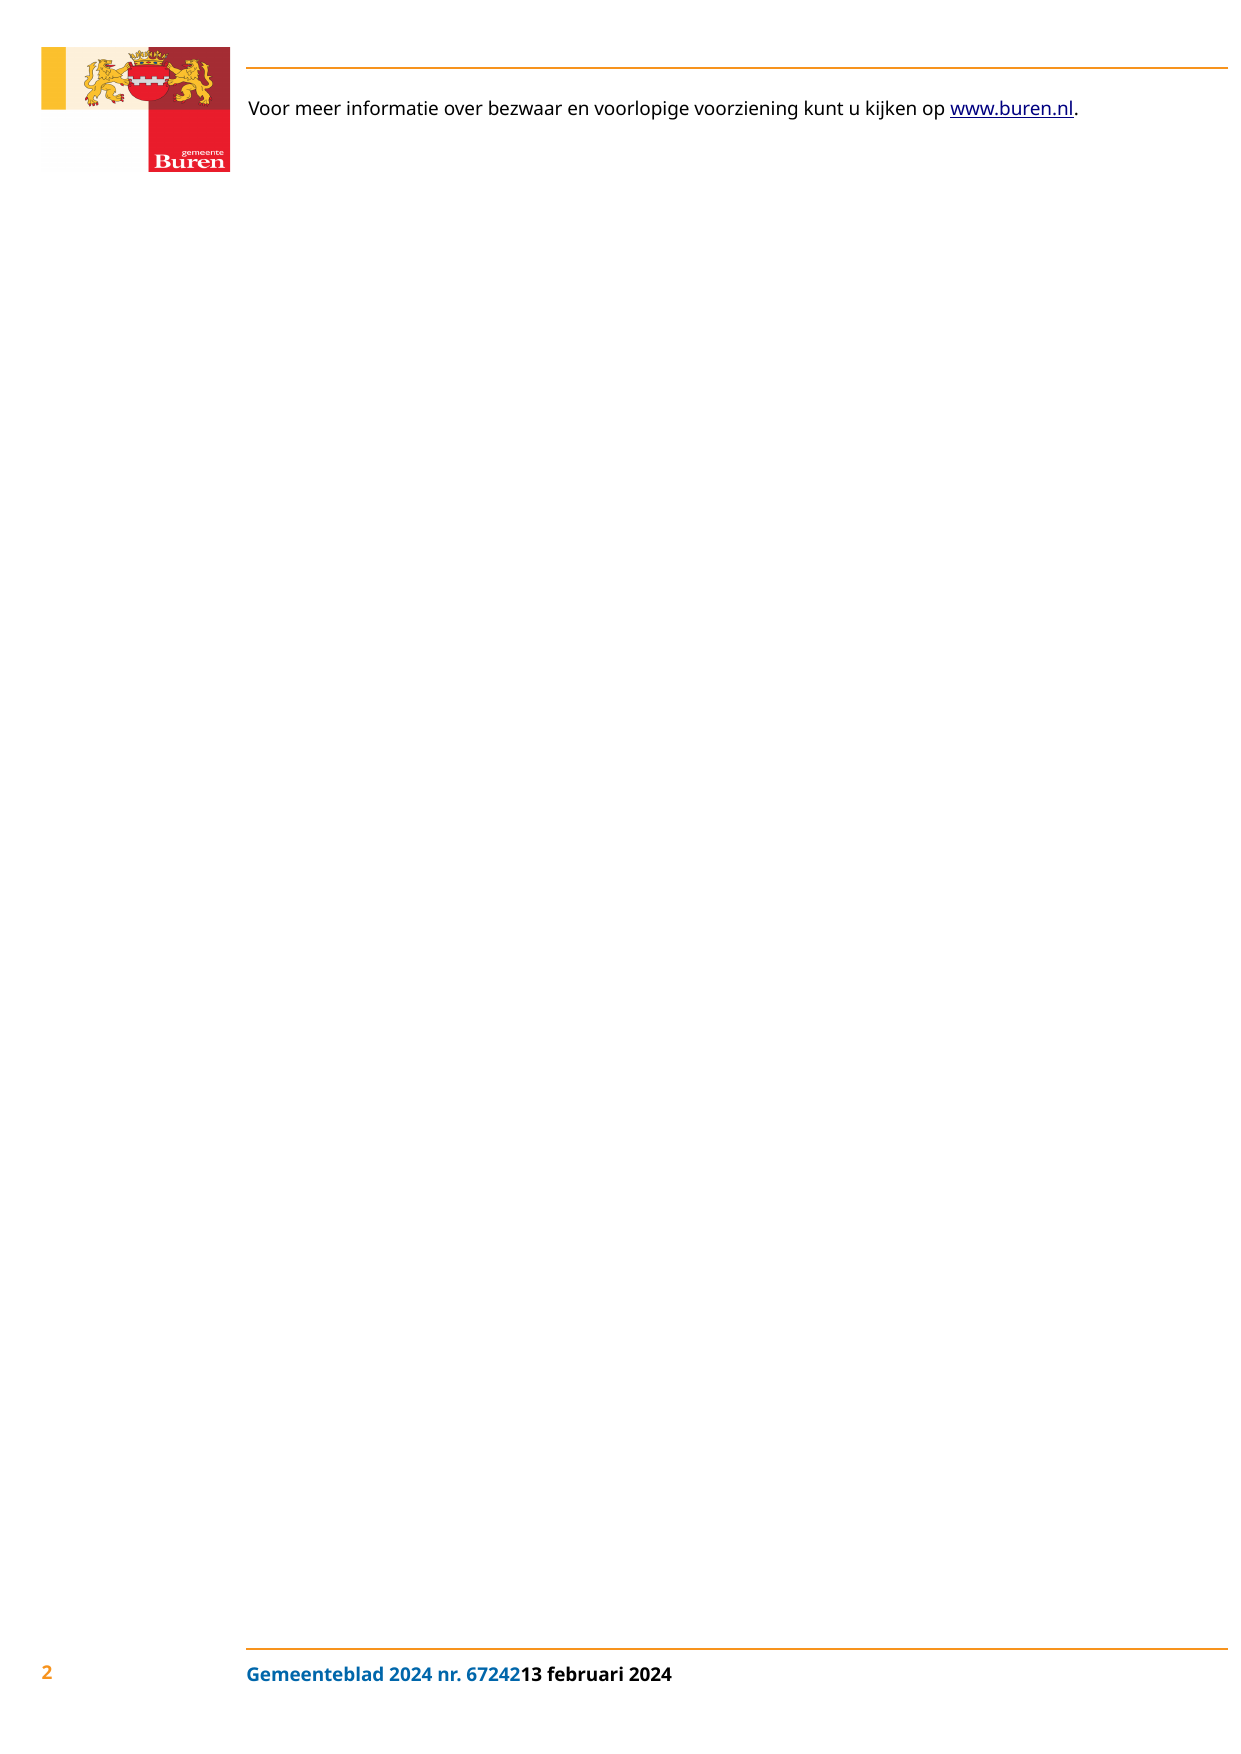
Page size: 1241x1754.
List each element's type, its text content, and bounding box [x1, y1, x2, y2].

text Voor meer informatie over bezwaar en voorlopige voorziening kunt u kijken op www.buren.nl. [248, 95, 1152, 121]
picture [41, 47, 231, 172]
